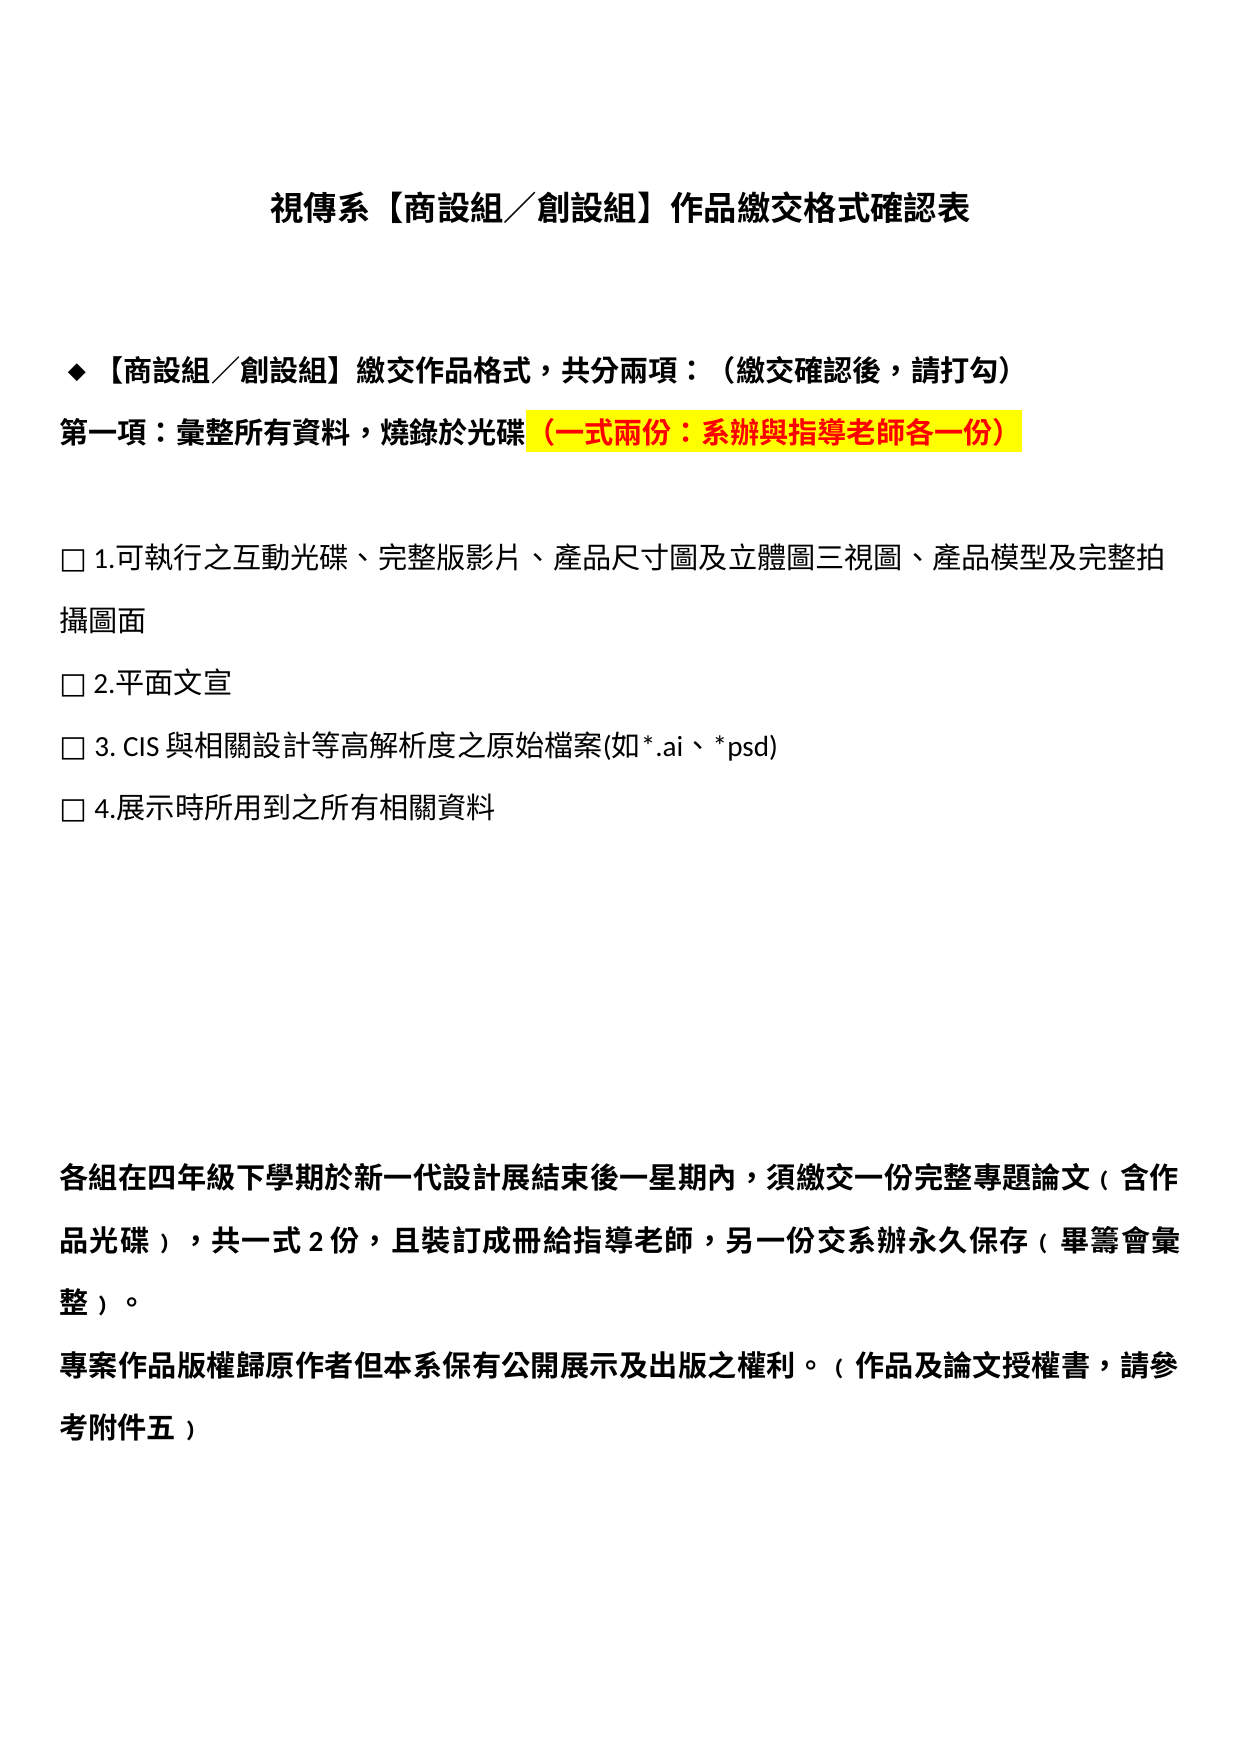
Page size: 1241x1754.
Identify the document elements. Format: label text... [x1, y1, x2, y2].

text 第一項：彙整所有資料，燒錄於光碟（一式兩份：系辦與指導老師各一份） [59, 389, 1181, 452]
text 視傳系【商設組／創設組】作品繳交格式確認表 [59, 164, 1181, 227]
text ◆【商設組／創設組】繳交作品格式，共分兩項：（繳交確認後，請打勾） [59, 327, 1181, 389]
text □ 3. CIS與相關設計等高解析度之原始檔案(如*.ai、*psd) [59, 702, 1181, 764]
text 專案作品版權歸原作者但本系保有公開展示及出版之權利。﹙作品及論文授權書，請參考附件五﹚ [59, 1322, 1181, 1447]
text □ 4.展示時所用到之所有相關資料 [59, 764, 1181, 827]
text □ 2.平面文宣 [59, 639, 1181, 702]
text □ 1.可執行之互動光碟、完整版影片、產品尺寸圖及立體圖三視圖、產品模型及完整拍攝圖面 [59, 514, 1181, 639]
text 各組在四年級下學期於新一代設計展結束後一星期內，須繳交一份完整專題論文﹙含作品光碟﹚，共一式2份，且裝訂成冊給指導老師，另一份交系辦永久保存﹙畢籌會彙整﹚。 [59, 1134, 1181, 1322]
